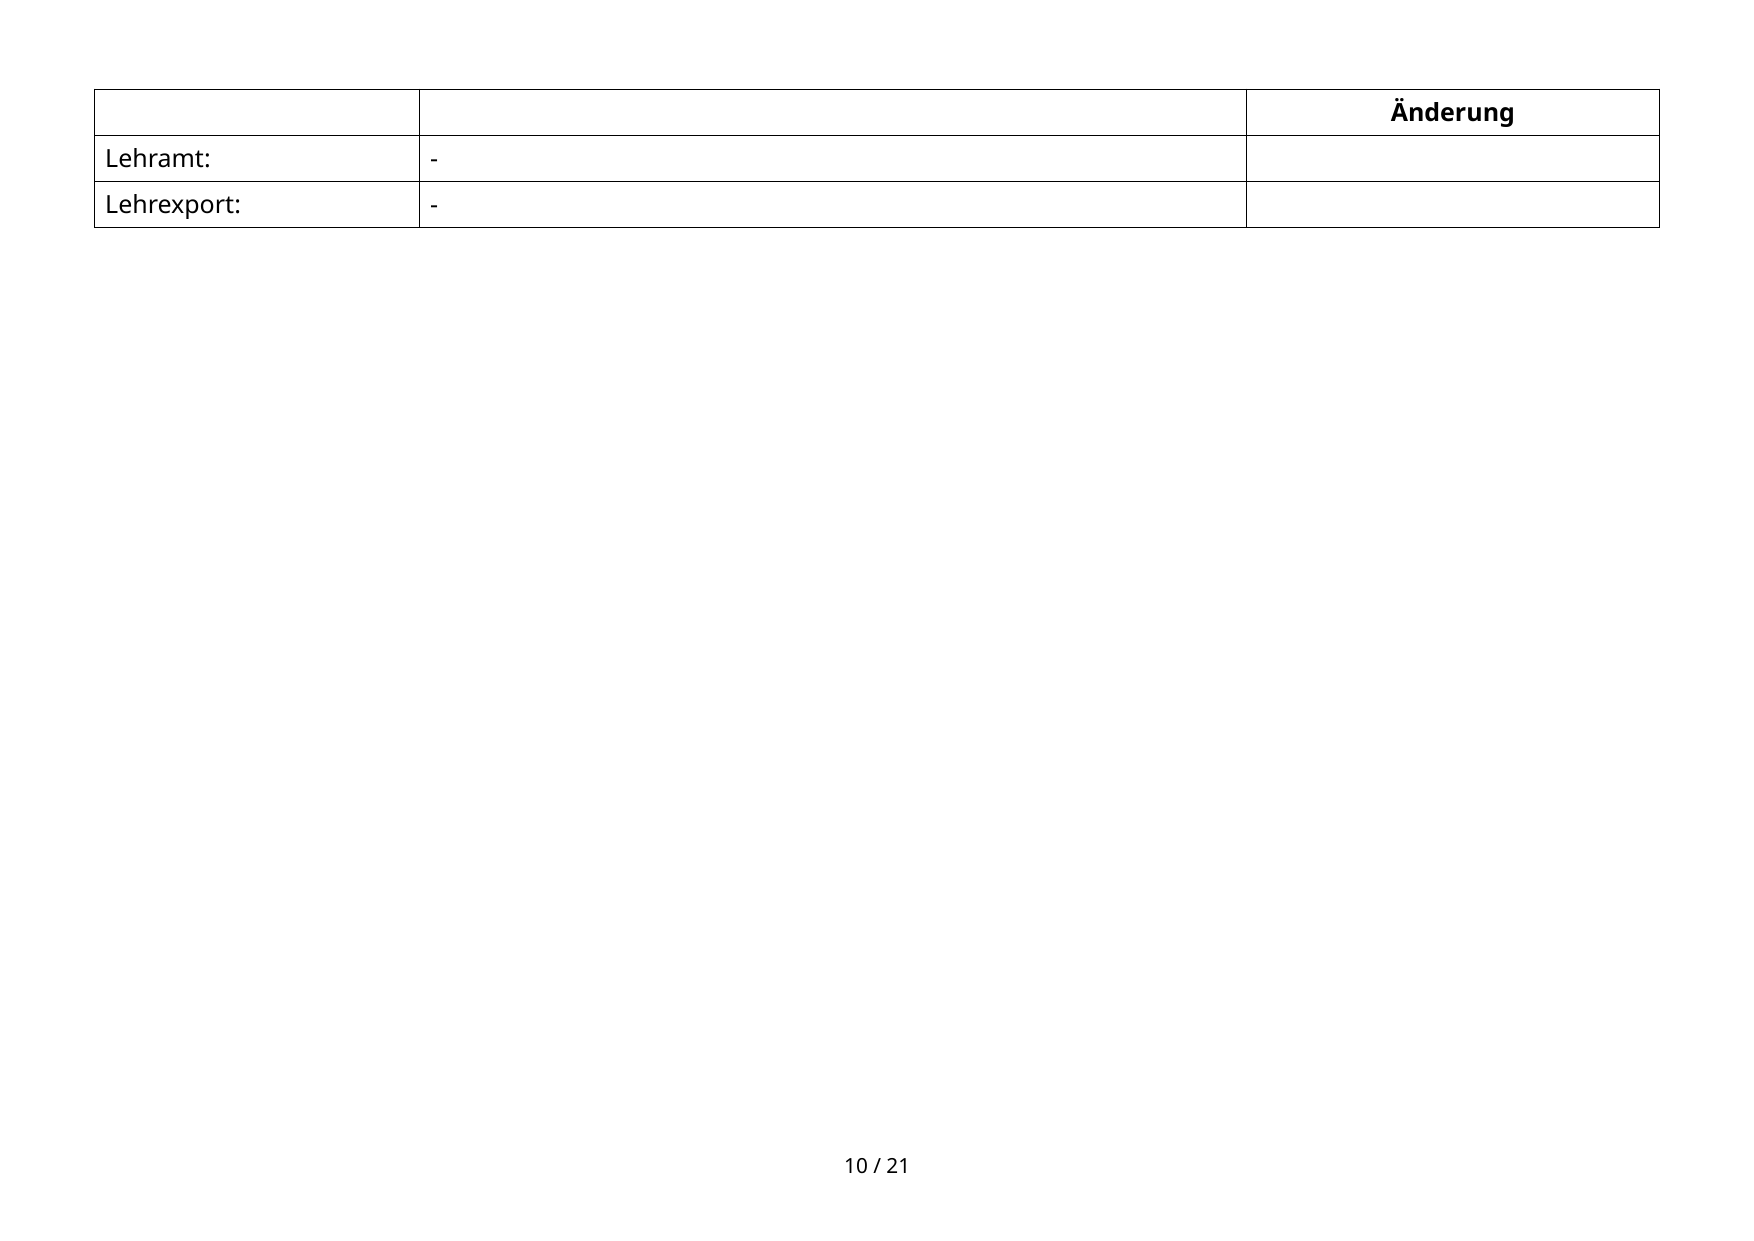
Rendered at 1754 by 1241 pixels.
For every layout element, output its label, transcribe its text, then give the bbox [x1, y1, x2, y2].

table_cell Lehrexport: [95, 182, 419, 227]
table_header Änderung [1247, 90, 1659, 134]
table_header [420, 90, 1246, 134]
table_cell [1247, 182, 1659, 227]
table_cell - [420, 182, 1246, 227]
table_cell - [420, 136, 1246, 181]
table_cell Lehramt: [95, 136, 419, 181]
table_cell [1247, 136, 1659, 181]
table_header [95, 90, 419, 134]
